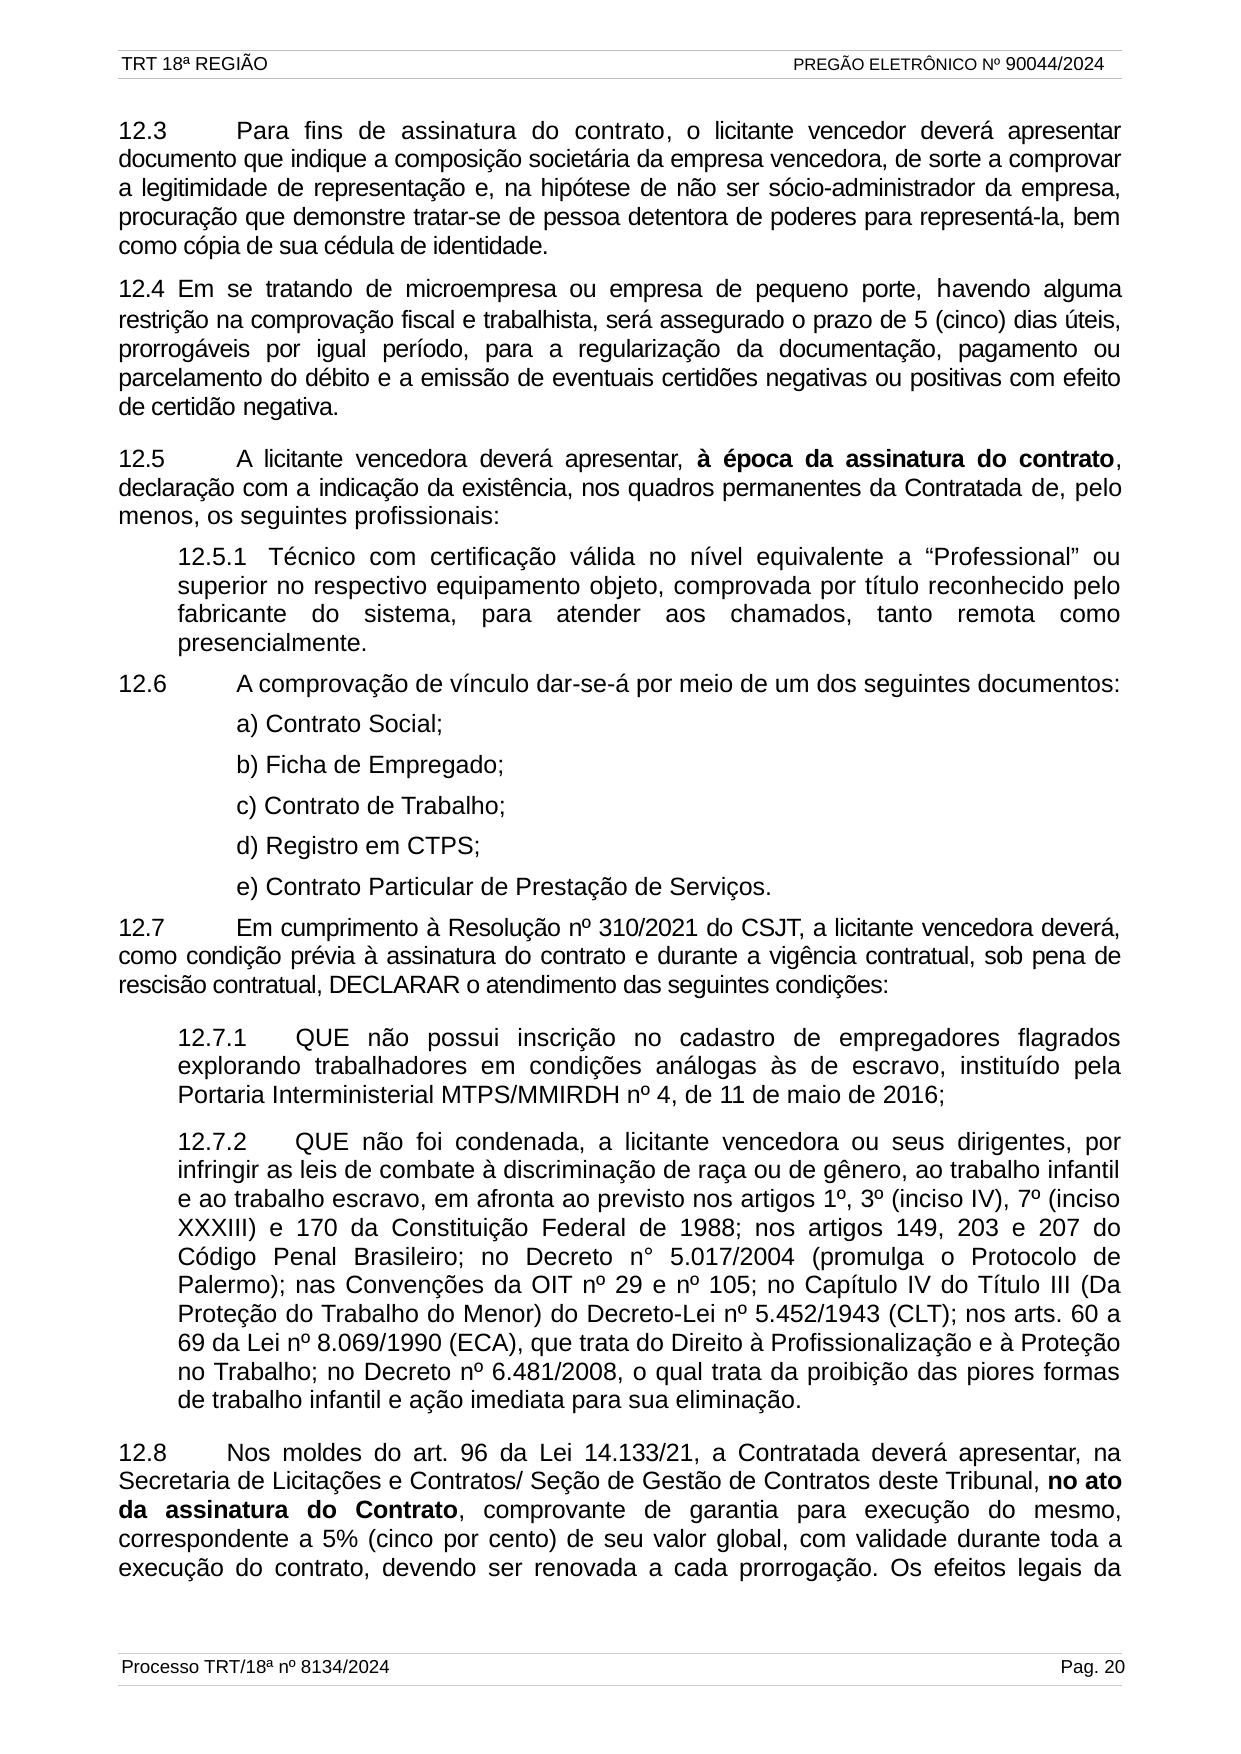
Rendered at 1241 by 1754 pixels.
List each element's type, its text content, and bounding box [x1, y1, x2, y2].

list d) Registro em CTPS; [236, 831, 1122, 860]
text 12.5 A licitante vencedora deverá apresentar, à época da assinatura do contrato, declaração com a indicação da existência, nos quadros permanentes da Contratada de, pelo menos, os seguintes profissionais: [118, 444, 1122, 530]
list e) Contrato Particular de Prestação de Serviços. [236, 872, 1122, 901]
list c) Contrato de Trabalho; [236, 791, 1122, 819]
text 12.7.2 QUE não foi condenada, a licitante vencedora ou seus dirigentes, por infringir as leis de combate à discriminação de raça ou de gênero, ao trabalho infantil e ao trabalho escravo, em afronta ao previsto nos artigos 1º, 3º (inciso IV), 7º (inciso XXXIII) e 170 da Constituição Federal de 1988; nos artigos 149, 203 e 207 do Código Penal Brasileiro; no Decreto n° 5.017/2004 (promulga o Protocolo de Palermo); nas Convenções da OIT nº 29 e nº 105; no Capítulo IV do Título III (Da Proteção do Trabalho do Menor) do Decreto-Lei nº 5.452/1943 (CLT); nos arts. 60 a 69 da Lei nº 8.069/1990 (ECA), que trata do Direito à Profissionalização e à Proteção no Trabalho; no Decreto nº 6.481/2008, o qual trata da proibição das piores formas de trabalho infantil e ação imediata para sua eliminação. [177, 1126, 1122, 1414]
text 12.7 Em cumprimento à Resolução nº 310/2021 do CSJT, a licitante vencedora deverá, como condição prévia à assinatura do contrato e durante a vigência contratual, sob pena de rescisão contratual, DECLARAR o atendimento das seguintes condições: [118, 913, 1122, 999]
text 12.8 Nos moldes do art. 96 da Lei 14.133/21, a Contratada deverá apresentar, na Secretaria de Licitações e Contratos/ Seção de Gestão de Contratos deste Tribunal, no ato da assinatura do Contrato, comprovante de garantia para execução do mesmo, correspondente a 5% (cinco por cento) de seu valor global, com validade durante toda a execução do contrato, devendo ser renovada a cada prorrogação. Os efeitos legais da [118, 1438, 1122, 1581]
text 12.4 Em se tratando de microempresa ou empresa de pequeno porte, havendo alguma restrição na comprovação fiscal e trabalhista, será assegurado o prazo de 5 (cinco) dias úteis, prorrogáveis por igual período, para a regularização da documentação, pagamento ou parcelamento do débito e a emissão de eventuais certidões negativas ou positivas com efeito de certidão negativa. [118, 271, 1122, 420]
text 12.6 A comprovação de vínculo dar-se-á por meio de um dos seguintes documentos: [118, 669, 1122, 698]
list b) Ficha de Empregado; [236, 750, 1122, 779]
text 12.3 Para fins de assinatura do contrato, o licitante vencedor deverá apresentar documento que indique a composição societária da empresa vencedora, de sorte a comprovar a legitimidade de representação e, na hipótese de não ser sócio-administrador da empresa, procuração que demonstre tratar-se de pessoa detentora de poderes para representá-la, bem como cópia de sua cédula de identidade. [118, 116, 1122, 259]
list a) Contrato Social; [236, 709, 1122, 738]
text 12.5.1 Técnico com certificação válida no nível equivalente a “Professional” ou superior no respectivo equipamento objeto, comprovada por título reconhecido pelo fabricante do sistema, para atender aos chamados, tanto remota como presencialmente. [177, 542, 1122, 657]
text 12.7.1 QUE não possui inscrição no cadastro de empregadores flagrados explorando trabalhadores em condições análogas às de escravo, instituído pela Portaria Interministerial MTPS/MMIRDH nº 4, de 11 de maio de 2016; [177, 1022, 1122, 1109]
